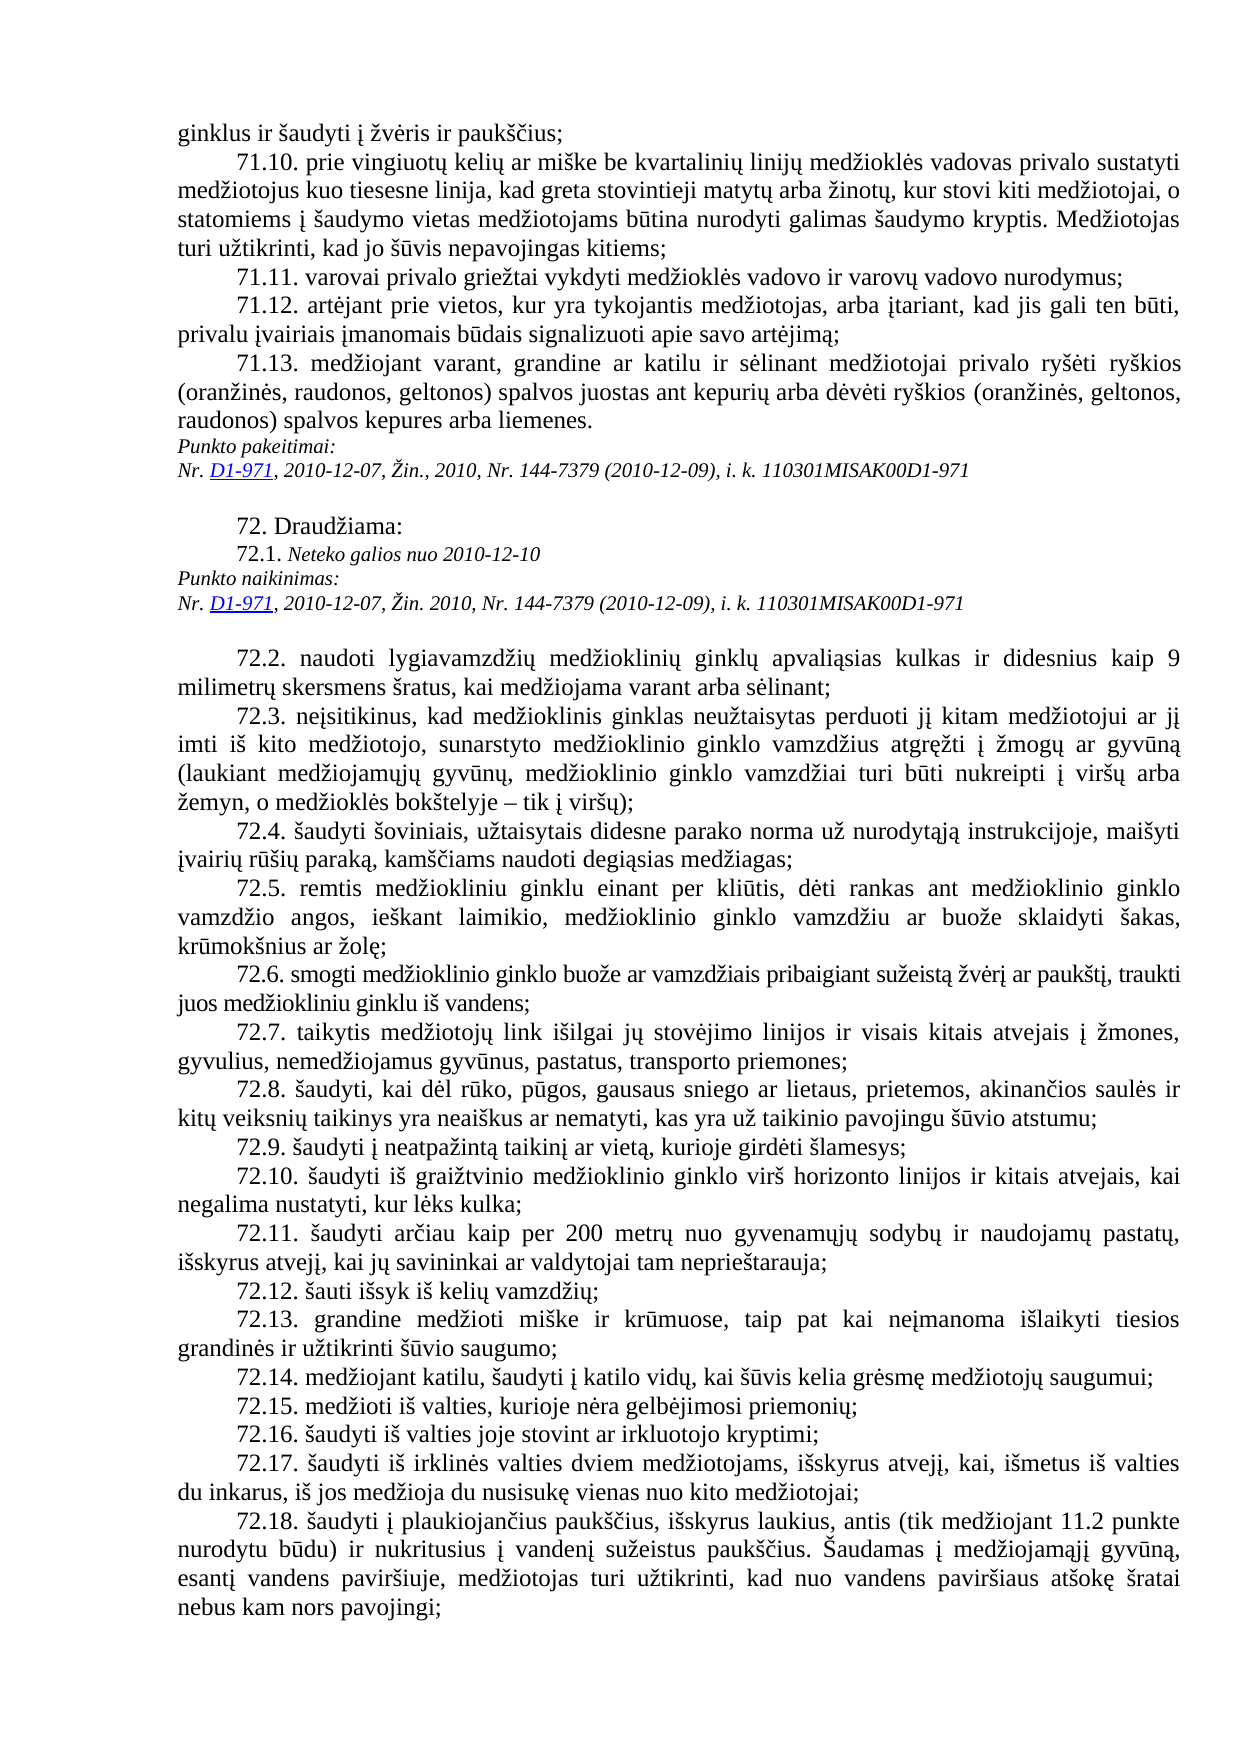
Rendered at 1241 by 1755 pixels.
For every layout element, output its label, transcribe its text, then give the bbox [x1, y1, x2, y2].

text 72.4. šaudyti šoviniais, užtaisytais didesne parako norma už nurodytąją instrukcijoje, maišyti įvairių rūšių paraką, kamščiams naudoti degiąsias medžiagas; [177, 816, 1181, 873]
text 72.3. neįsitikinus, kad medžioklinis ginklas neužtaisytas perduoti jį kitam medžiotojui ar jį imti iš kito medžiotojo, sunarstyto medžioklinio ginklo vamzdžius atgręžti į žmogų ar gyvūną (laukiant medžiojamųjų gyvūnų, medžioklinio ginklo vamzdžiai turi būti nukreipti į viršų arba žemyn, o medžioklės bokštelyje – tik į viršų); [177, 701, 1181, 816]
text Nr. D1-971, 2010-12-07, Žin. 2010, Nr. 144-7379 (2010-12-09), i. k. 110301MISAK00D1-971 [177, 590, 1181, 614]
text 72.16. šaudyti iš valties joje stovint ar irkluotojo kryptimi; [177, 1419, 1181, 1448]
text Nr. D1-971, 2010-12-07, Žin., 2010, Nr. 144-7379 (2010-12-09), i. k. 110301MISAK00D1-971 [177, 458, 1181, 482]
text 72.7. taikytis medžiotojų link išilgai jų stovėjimo linijos ir visais kitais atvejais į žmones, gyvulius, nemedžiojamus gyvūnus, pastatus, transporto priemones; [177, 1017, 1181, 1074]
text 72.1. Neteko galios nuo 2010-12-10 [177, 540, 1181, 566]
text 72.6. smogti medžioklinio ginklo buože ar vamzdžiais pribaigiant sužeistą žvėrį ar paukštį, traukti juos medžiokliniu ginklu iš vandens; [177, 959, 1181, 1017]
text Punkto pakeitimai: [177, 434, 1181, 458]
text 72.2. naudoti lygiavamzdžių medžioklinių ginklų apvaliąsias kulkas ir didesnius kaip 9 milimetrų skersmens šratus, kai medžiojama varant arba sėlinant; [177, 643, 1181, 701]
text 71.10. prie vingiuotų kelių ar miške be kvartalinių linijų medžioklės vadovas privalo sustatyti medžiotojus kuo tiesesne linija, kad greta stovintieji matytų arba žinotų, kur stovi kiti medžiotojai, o statomiems į šaudymo vietas medžiotojams būtina nurodyti galimas šaudymo kryptis. Medžiotojas turi užtikrinti, kad jo šūvis nepavojingas kitiems; [177, 147, 1181, 262]
text ginklus ir šaudyti į žvėris ir paukščius; [177, 118, 1181, 147]
text 72.11. šaudyti arčiau kaip per 200 metrų nuo gyvenamųjų sodybų ir naudojamų pastatų, išskyrus atvejį, kai jų savininkai ar valdytojai tam neprieštarauja; [177, 1218, 1181, 1276]
text 71.11. varovai privalo griežtai vykdyti medžioklės vadovo ir varovų vadovo nurodymus; [177, 262, 1181, 291]
text 72.12. šauti išsyk iš kelių vamzdžių; [177, 1276, 1181, 1304]
text 72. Draudžiama: [177, 511, 1181, 540]
text Punkto naikinimas: [177, 566, 1181, 590]
text 72.8. šaudyti, kai dėl rūko, pūgos, gausaus sniego ar lietaus, prietemos, akinančios saulės ir kitų veiksnių taikinys yra neaiškus ar nematyti, kas yra už taikinio pavojingu šūvio atstumu; [177, 1074, 1181, 1132]
text 72.15. medžioti iš valties, kurioje nėra gelbėjimosi priemonių; [177, 1391, 1181, 1419]
text 72.14. medžiojant katilu, šaudyti į katilo vidų, kai šūvis kelia grėsmę medžiotojų saugumui; [177, 1362, 1181, 1391]
text 72.9. šaudyti į neatpažintą taikinį ar vietą, kurioje girdėti šlamesys; [177, 1132, 1181, 1161]
text 71.12. artėjant prie vietos, kur yra tykojantis medžiotojas, arba įtariant, kad jis gali ten būti, privalu įvairiais įmanomais būdais signalizuoti apie savo artėjimą; [177, 291, 1181, 348]
text 71.13. medžiojant varant, grandine ar katilu ir sėlinant medžiotojai privalo ryšėti ryškios (oranžinės, raudonos, geltonos) spalvos juostas ant kepurių arba dėvėti ryškios (oranžinės, geltonos, raudonos) spalvos kepures arba liemenes. [177, 348, 1181, 434]
text 72.5. remtis medžiokliniu ginklu einant per kliūtis, dėti rankas ant medžioklinio ginklo vamzdžio angos, ieškant laimikio, medžioklinio ginklo vamzdžiu ar buože sklaidyti šakas, krūmokšnius ar žolę; [177, 873, 1181, 959]
text 72.17. šaudyti iš irklinės valties dviem medžiotojams, išskyrus atvejį, kai, išmetus iš valties du inkarus, iš jos medžioja du nusisukę vienas nuo kito medžiotojai; [177, 1448, 1181, 1506]
text 72.13. grandine medžioti miške ir krūmuose, taip pat kai neįmanoma išlaikyti tiesios grandinės ir užtikrinti šūvio saugumo; [177, 1304, 1181, 1362]
text 72.18. šaudyti į plaukiojančius paukščius, išskyrus laukius, antis (tik medžiojant 11.2 punkte nurodytu būdu) ir nukritusius į vandenį sužeistus paukščius. Šaudamas į medžiojamąjį gyvūną, esantį vandens paviršiuje, medžiotojas turi užtikrinti, kad nuo vandens paviršiaus atšokę šratai nebus kam nors pavojingi; [177, 1506, 1181, 1621]
text 72.10. šaudyti iš graižtvinio medžioklinio ginklo virš horizonto linijos ir kitais atvejais, kai negalima nustatyti, kur lėks kulka; [177, 1161, 1181, 1218]
